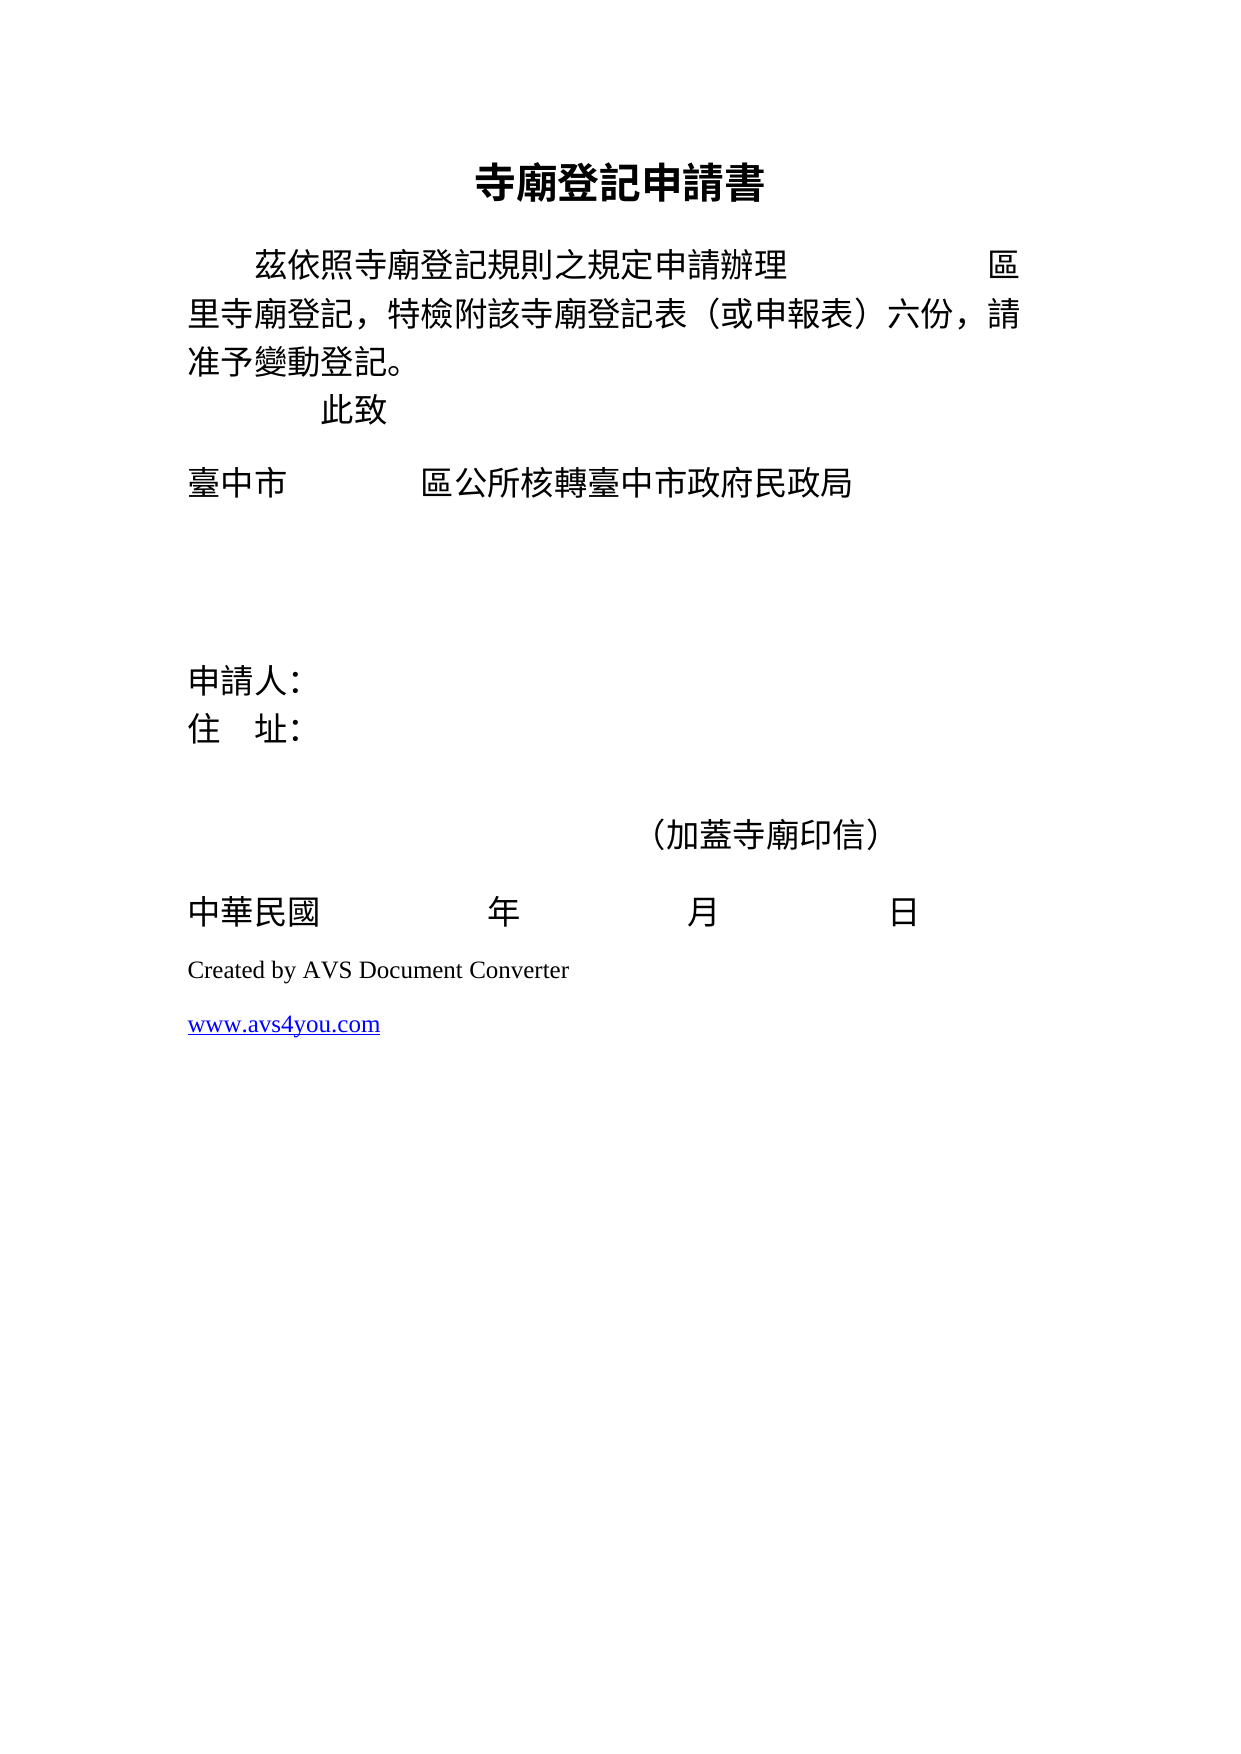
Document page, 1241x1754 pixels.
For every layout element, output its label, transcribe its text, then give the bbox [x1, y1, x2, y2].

text 茲依照寺廟登記規則之規定申請辦理 區 里寺廟登記，特檢附該寺廟登記表（或申報表）六份，請准予變動登記。 [187, 239, 1053, 384]
text www.avs4you.com [187, 1009, 1053, 1037]
text 寺廟登記申請書 [187, 150, 1053, 210]
text 此致 [187, 384, 1053, 432]
text 臺中市 區公所核轉臺中市政府民政局 [187, 457, 1053, 505]
text Created by AVS Document Converter [187, 955, 1053, 983]
text 住 址： [187, 703, 1053, 751]
text （加蓋寺廟印信） [187, 809, 1053, 857]
text 中華民國 年 月 日 [187, 886, 1053, 934]
text 申請人： [187, 655, 1053, 703]
